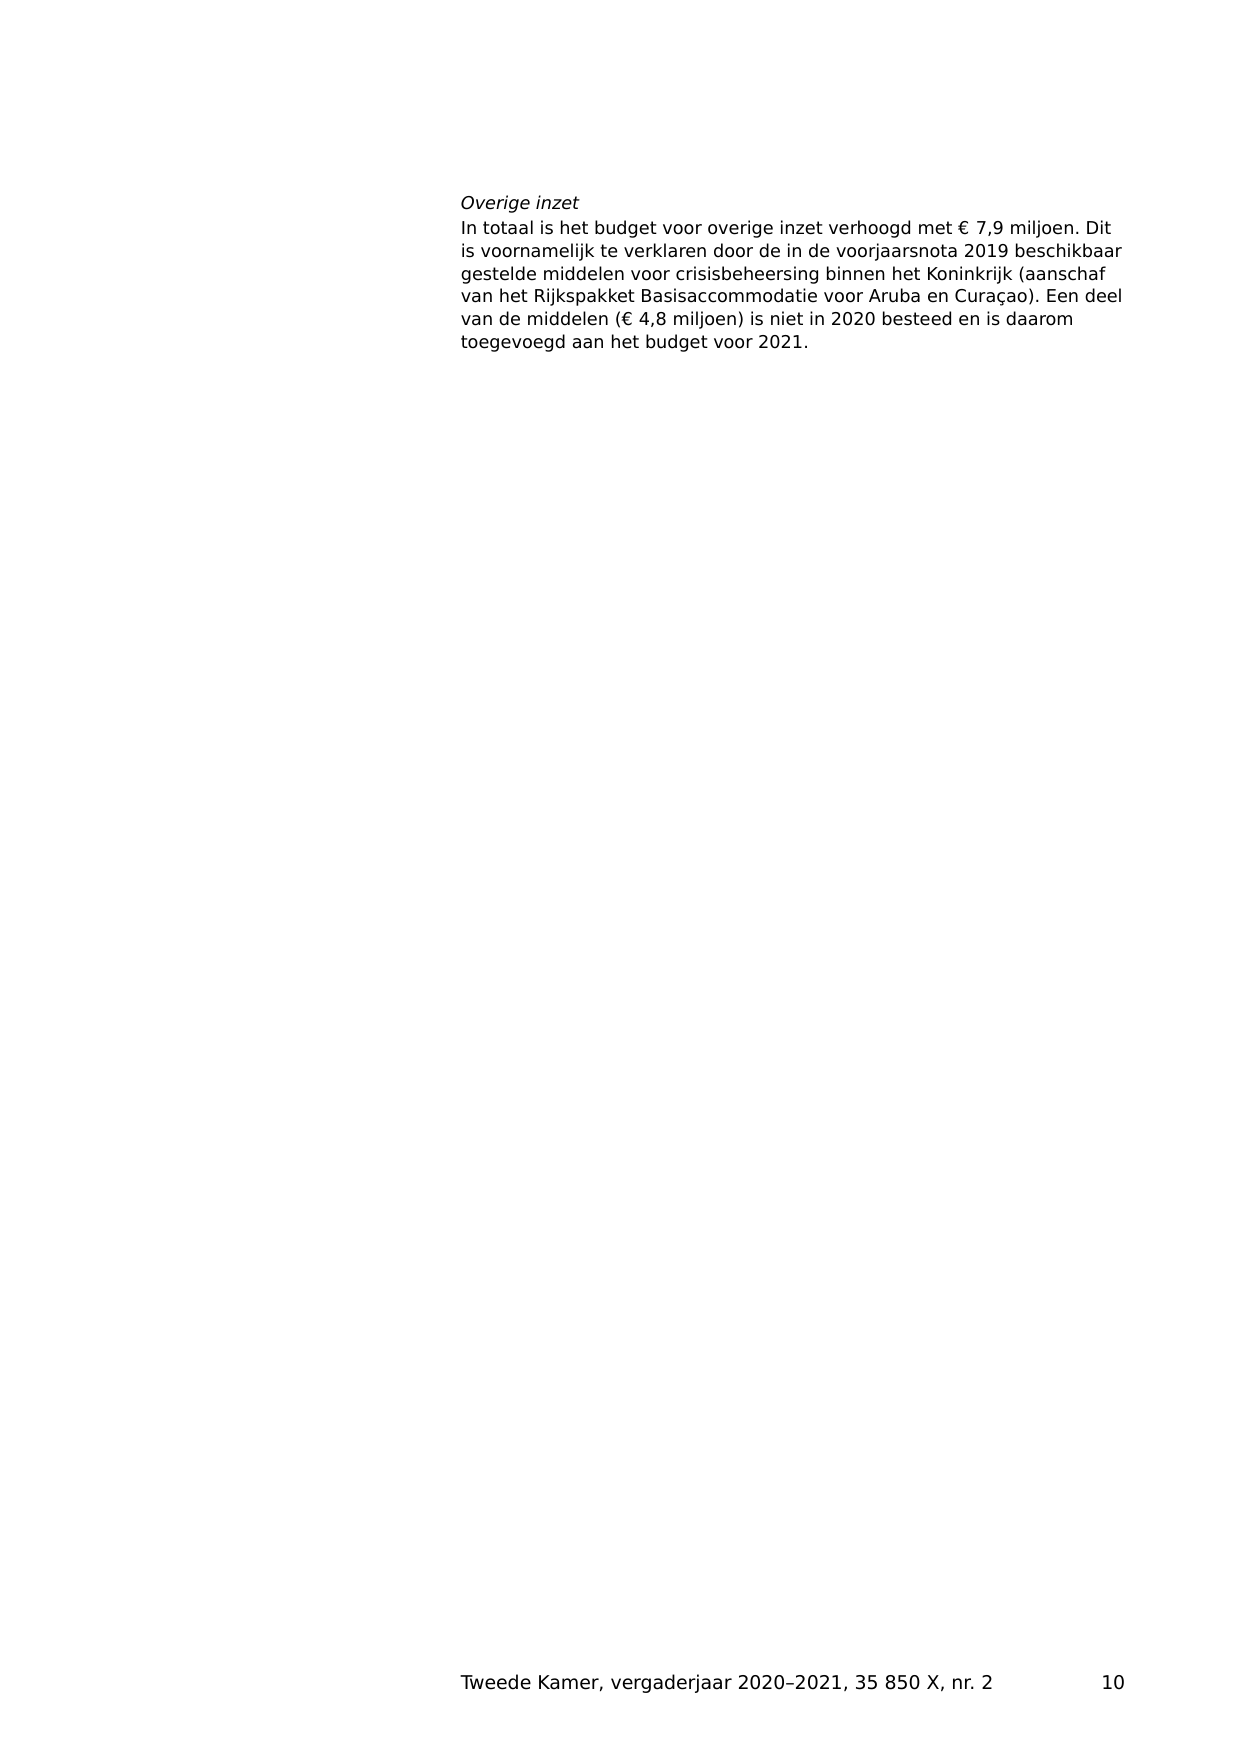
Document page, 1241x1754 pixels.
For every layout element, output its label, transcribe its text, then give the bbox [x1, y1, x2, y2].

text In totaal is het budget voor overige inzet verhoogd met € 7,9 miljoen. Dit is voornamelijk te verklaren door de in de voorjaarsnota 2019 beschikbaar gestelde middelen voor crisisbeheersing binnen het Koninkrijk (aanschaf van het Rijkspakket Basisaccommodatie voor Aruba en Curaçao). Een deel van de middelen (€ 4,8 miljoen) is niet in 2020 besteed en is daarom toegevoegd aan het budget voor 2021. [461, 216, 1125, 353]
text Overige inzet [461, 191, 1125, 214]
